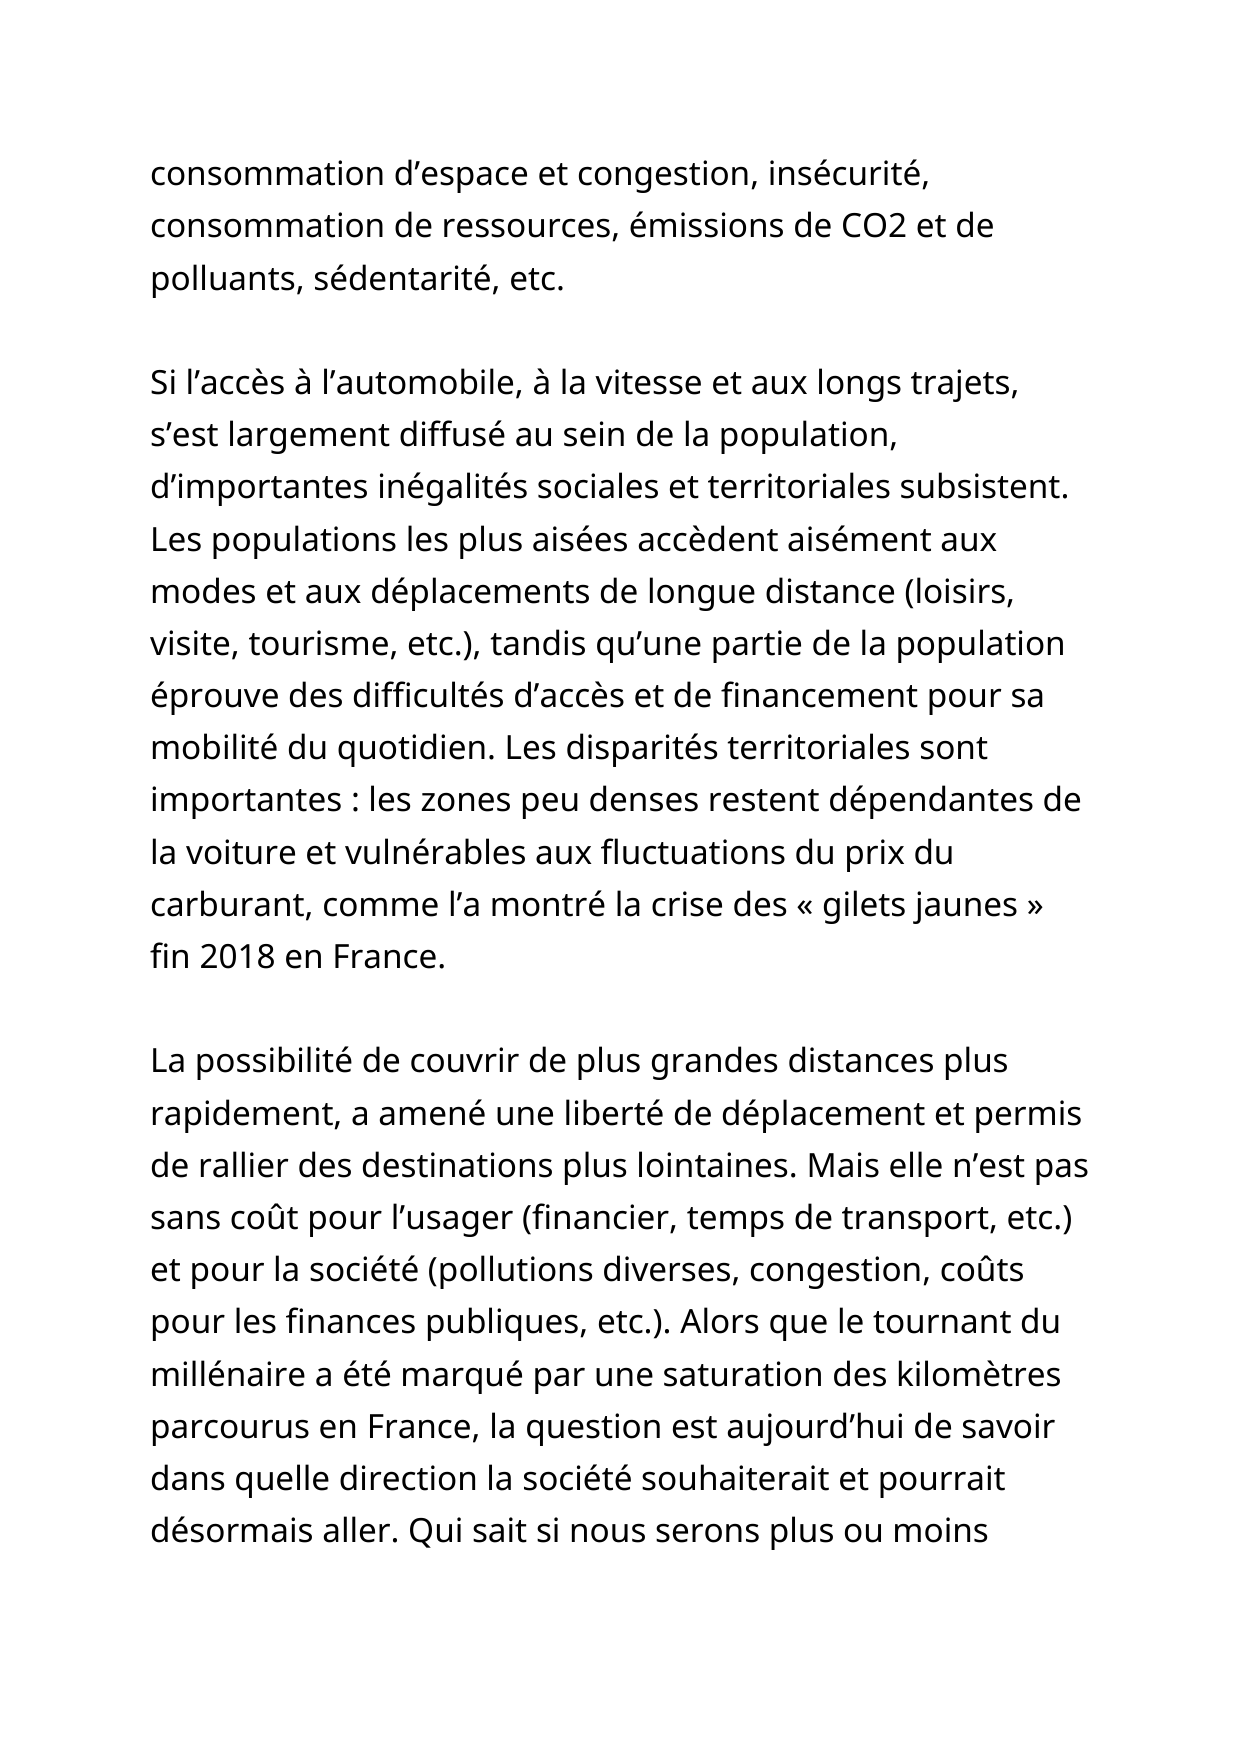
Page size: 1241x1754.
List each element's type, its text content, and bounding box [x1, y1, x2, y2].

text Si l’accès à l’automobile, à la vitesse et aux longs trajets, s’est largement diffusé au sein de la population, d’importantes inégalités sociales et territoriales subsistent. Les populations les plus aisées accèdent aisément aux modes et aux déplacements de longue distance (loisirs, visite, tourisme, etc.), tandis qu’une partie de la population éprouve des difficultés d’accès et de financement pour sa mobilité du quotidien. Les disparités territoriales sont importantes : les zones peu denses restent dépendantes de la voiture et vulnérables aux fluctuations du prix du carburant, comme l’a montré la crise des « gilets jaunes » fin 2018 en France. [150, 359, 1090, 978]
text La possibilité de couvrir de plus grandes distances plus rapidement, a amené une liberté de déplacement et permis de rallier des destinations plus lointaines. Mais elle n’est pas sans coût pour l’usager (financier, temps de transport, etc.) et pour la société (pollutions diverses, congestion, coûts pour les finances publiques, etc.). Alors que le tournant du millénaire a été marqué par une saturation des kilomètres parcourus en France, la question est aujourd’hui de savoir dans quelle direction la société souhaiterait et pourrait désormais aller. Qui sait si nous serons plus ou moins [150, 1037, 1090, 1552]
text consommation d’espace et congestion, insécurité, consommation de ressources, émissions de CO2 et de polluants, sédentarité, etc. [150, 150, 1090, 300]
